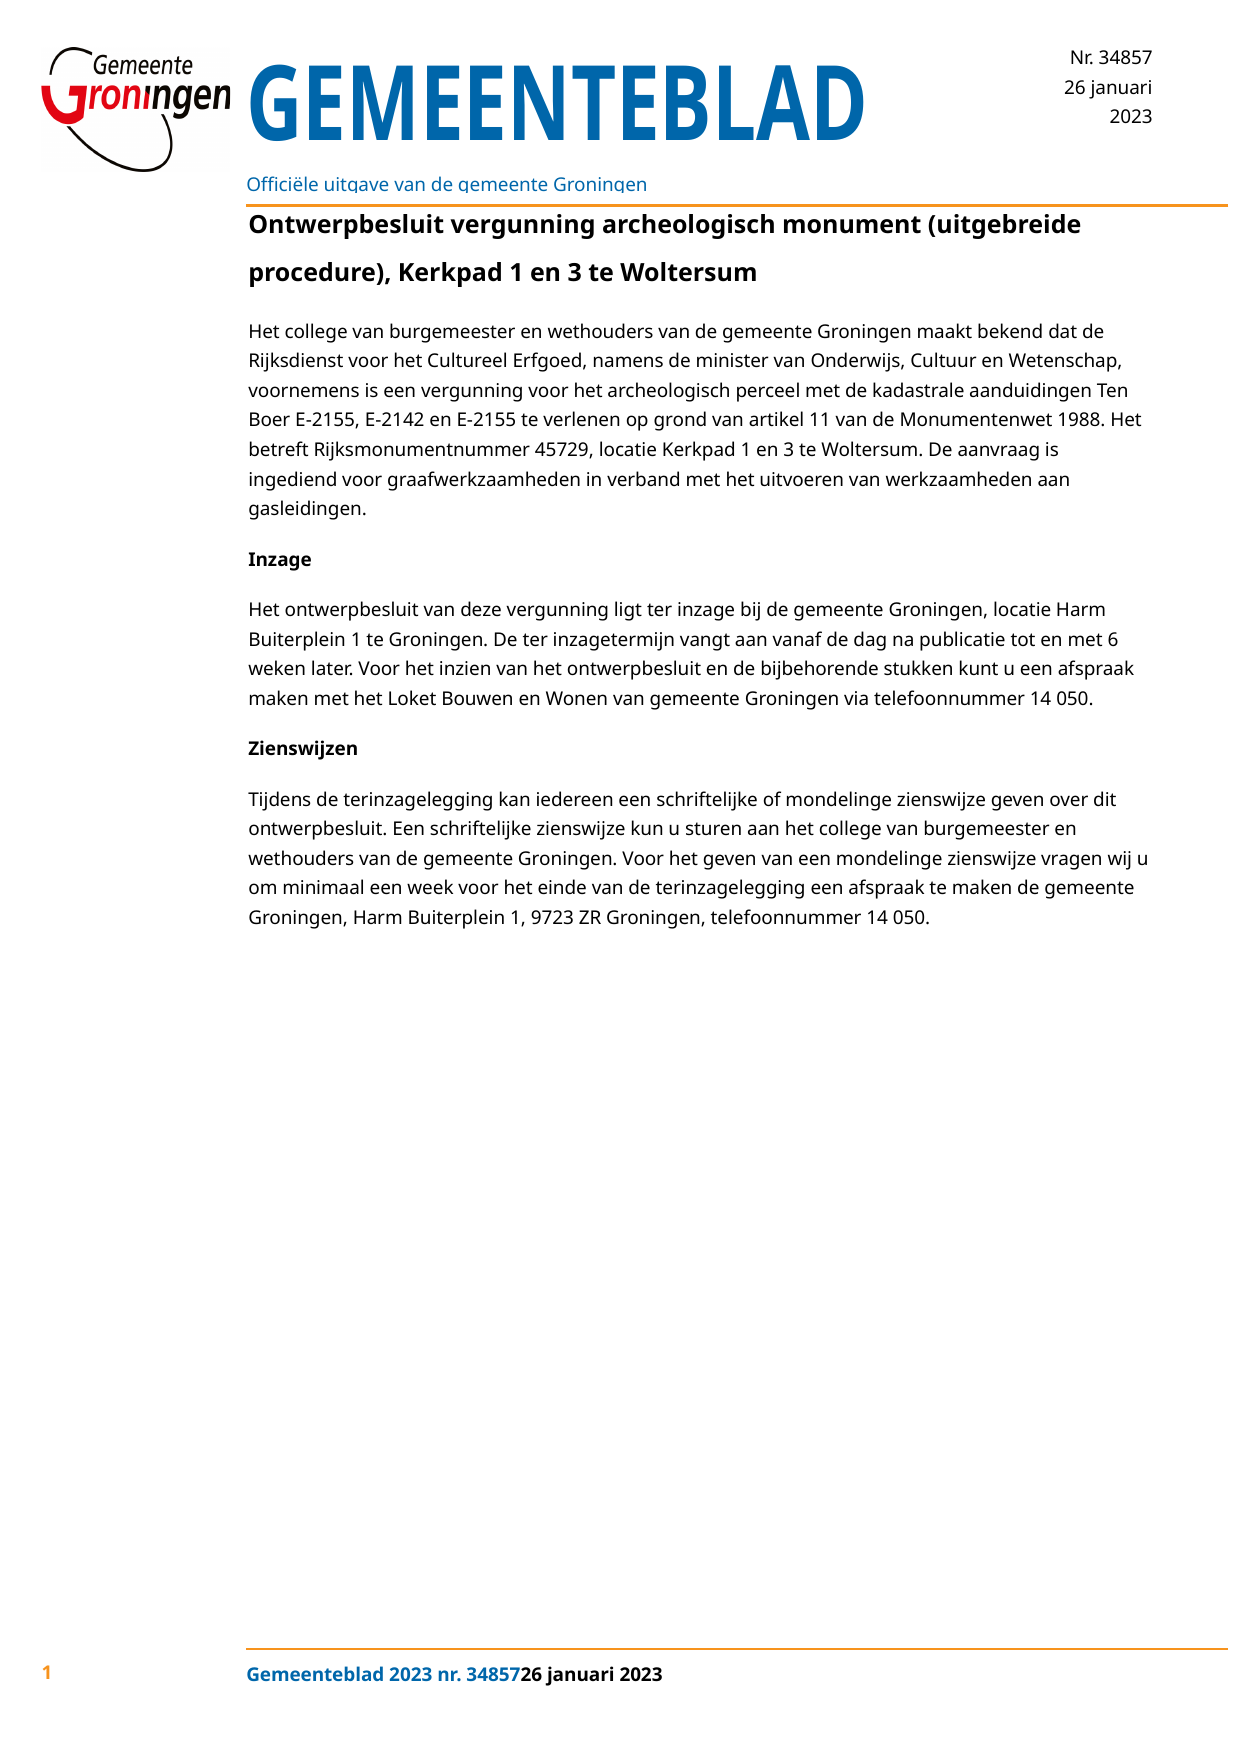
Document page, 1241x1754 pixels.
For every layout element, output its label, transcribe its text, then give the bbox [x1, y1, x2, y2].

text Zienswijzen [248, 735, 1152, 761]
text Ontwerpbesluit vergunning archeologisch monument (uitgebreide procedure), Kerkpad 1 en 3 te Woltersum [248, 207, 1152, 288]
picture [41, 47, 231, 172]
text Tijdens de terinzagelegging kan iedereen een schriftelijke of mondelinge zienswijze geven over dit ontwerpbesluit. Een schriftelijke zienswijze kun u sturen aan het college van burgemeester en wethouders van de gemeente Groningen. Voor het geven van een mondelinge zienswijze vragen wij u om minimaal een week voor het einde van de terinzagelegging een afspraak te maken de gemeente Groningen, Harm Buiterplein 1, 9723 ZR Groningen, telefoonnummer 14 050. [248, 786, 1152, 930]
text Het college van burgemeester en wethouders van de gemeente Groningen maakt bekend dat de Rijksdienst voor het Cultureel Erfgoed, namens de minister van Onderwijs, Cultuur en Wetenschap, voornemens is een vergunning voor het archeologisch perceel met de kadastrale aanduidingen Ten Boer E-2155, E-2142 en E-2155 te verlenen op grond van artikel 11 van de Monumentenwet 1988. Het betreft Rijksmonumentnummer 45729, locatie Kerkpad 1 en 3 te Woltersum. De aanvraag is ingediend voor graafwerkzaamheden in verband met het uitvoeren van werkzaamheden aan gasleidingen. [248, 318, 1152, 521]
text Het ontwerpbesluit van deze vergunning ligt ter inzage bij de gemeente Groningen, locatie Harm Buiterplein 1 te Groningen. De ter inzagetermijn vangt aan vanaf de dag na publicatie tot en met 6 weken later. Voor het inzien van het ontwerpbesluit en de bijbehorende stukken kunt u een afspraak maken met het Loket Bouwen en Wonen van gemeente Groningen via telefoonnummer 14 050. [248, 596, 1152, 711]
text Inzage [248, 546, 1152, 572]
